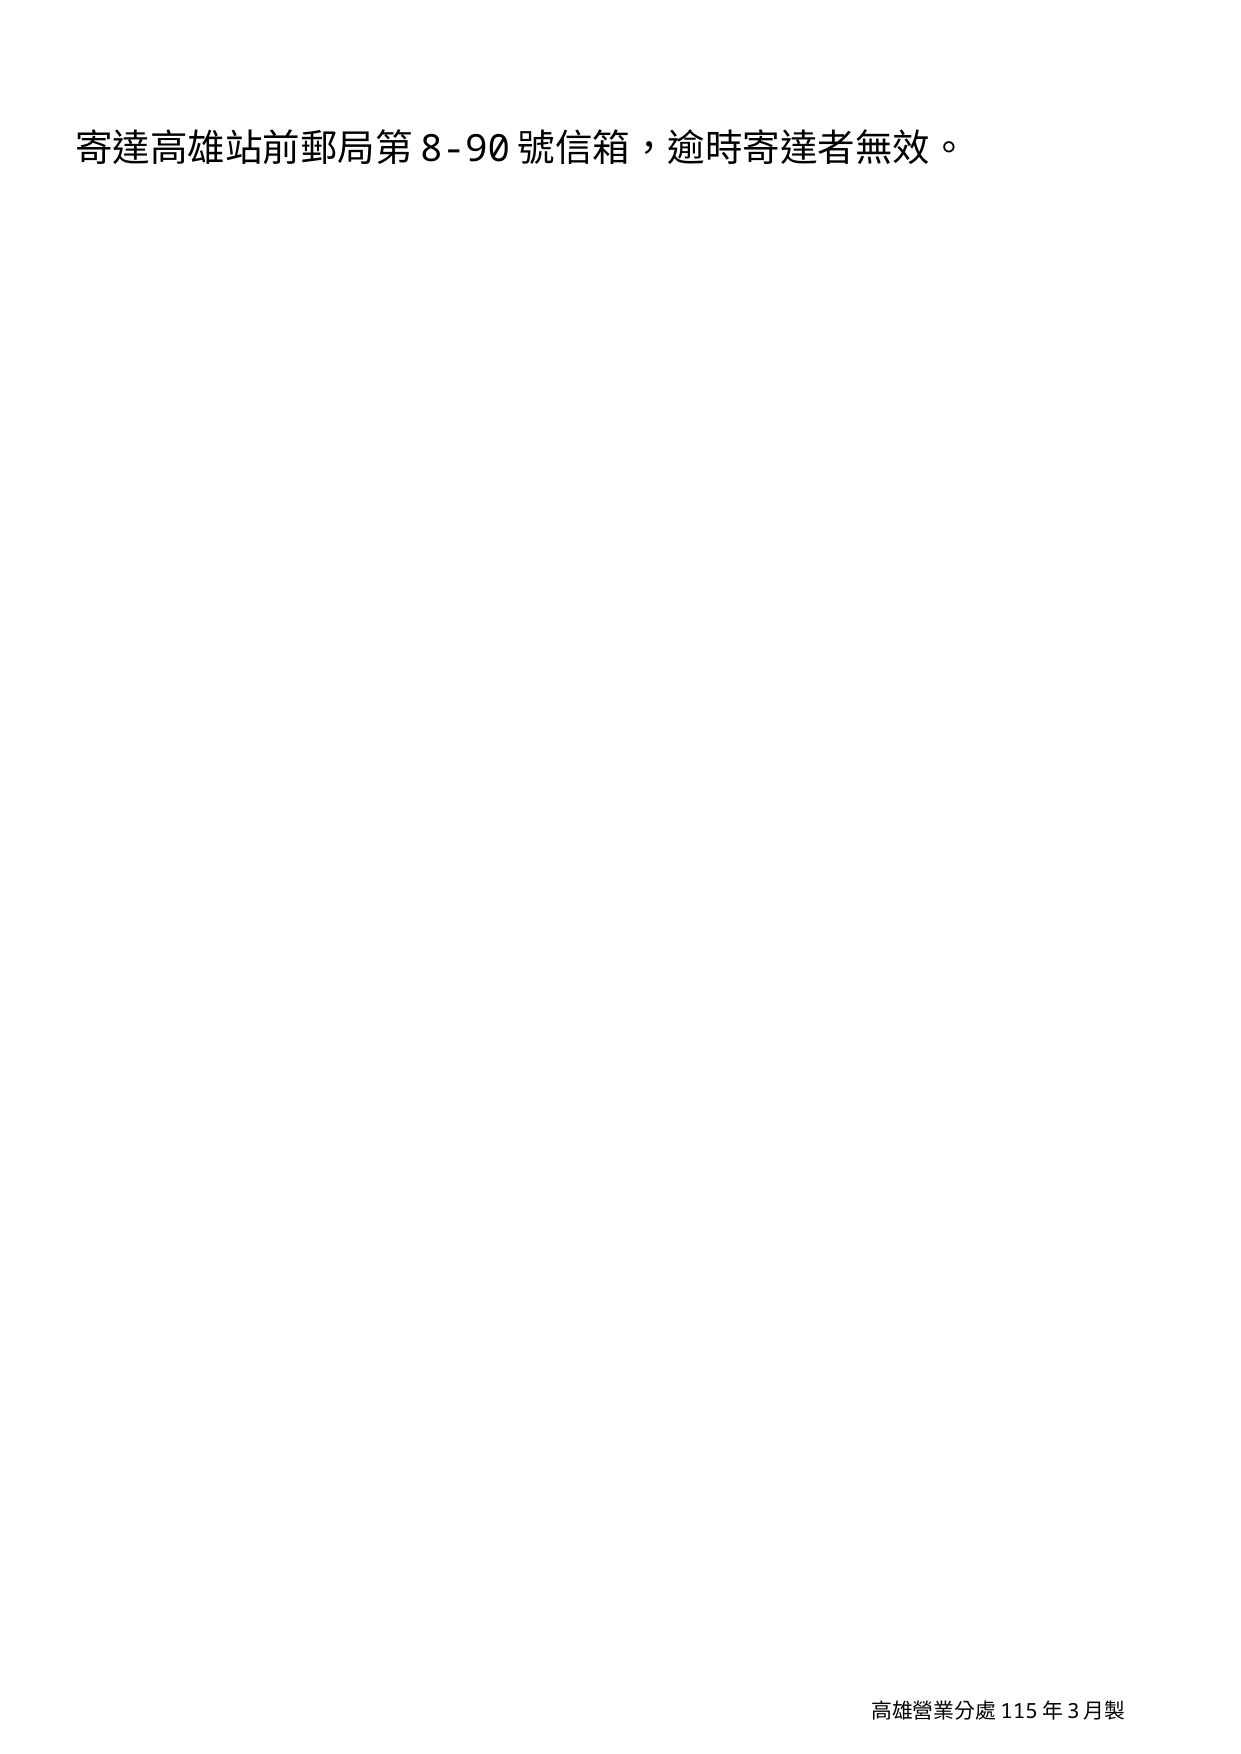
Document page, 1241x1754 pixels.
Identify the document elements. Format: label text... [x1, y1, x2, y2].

text 寄達高雄站前郵局第8-90號信箱，逾時寄達者無效。 [75, 117, 1125, 172]
